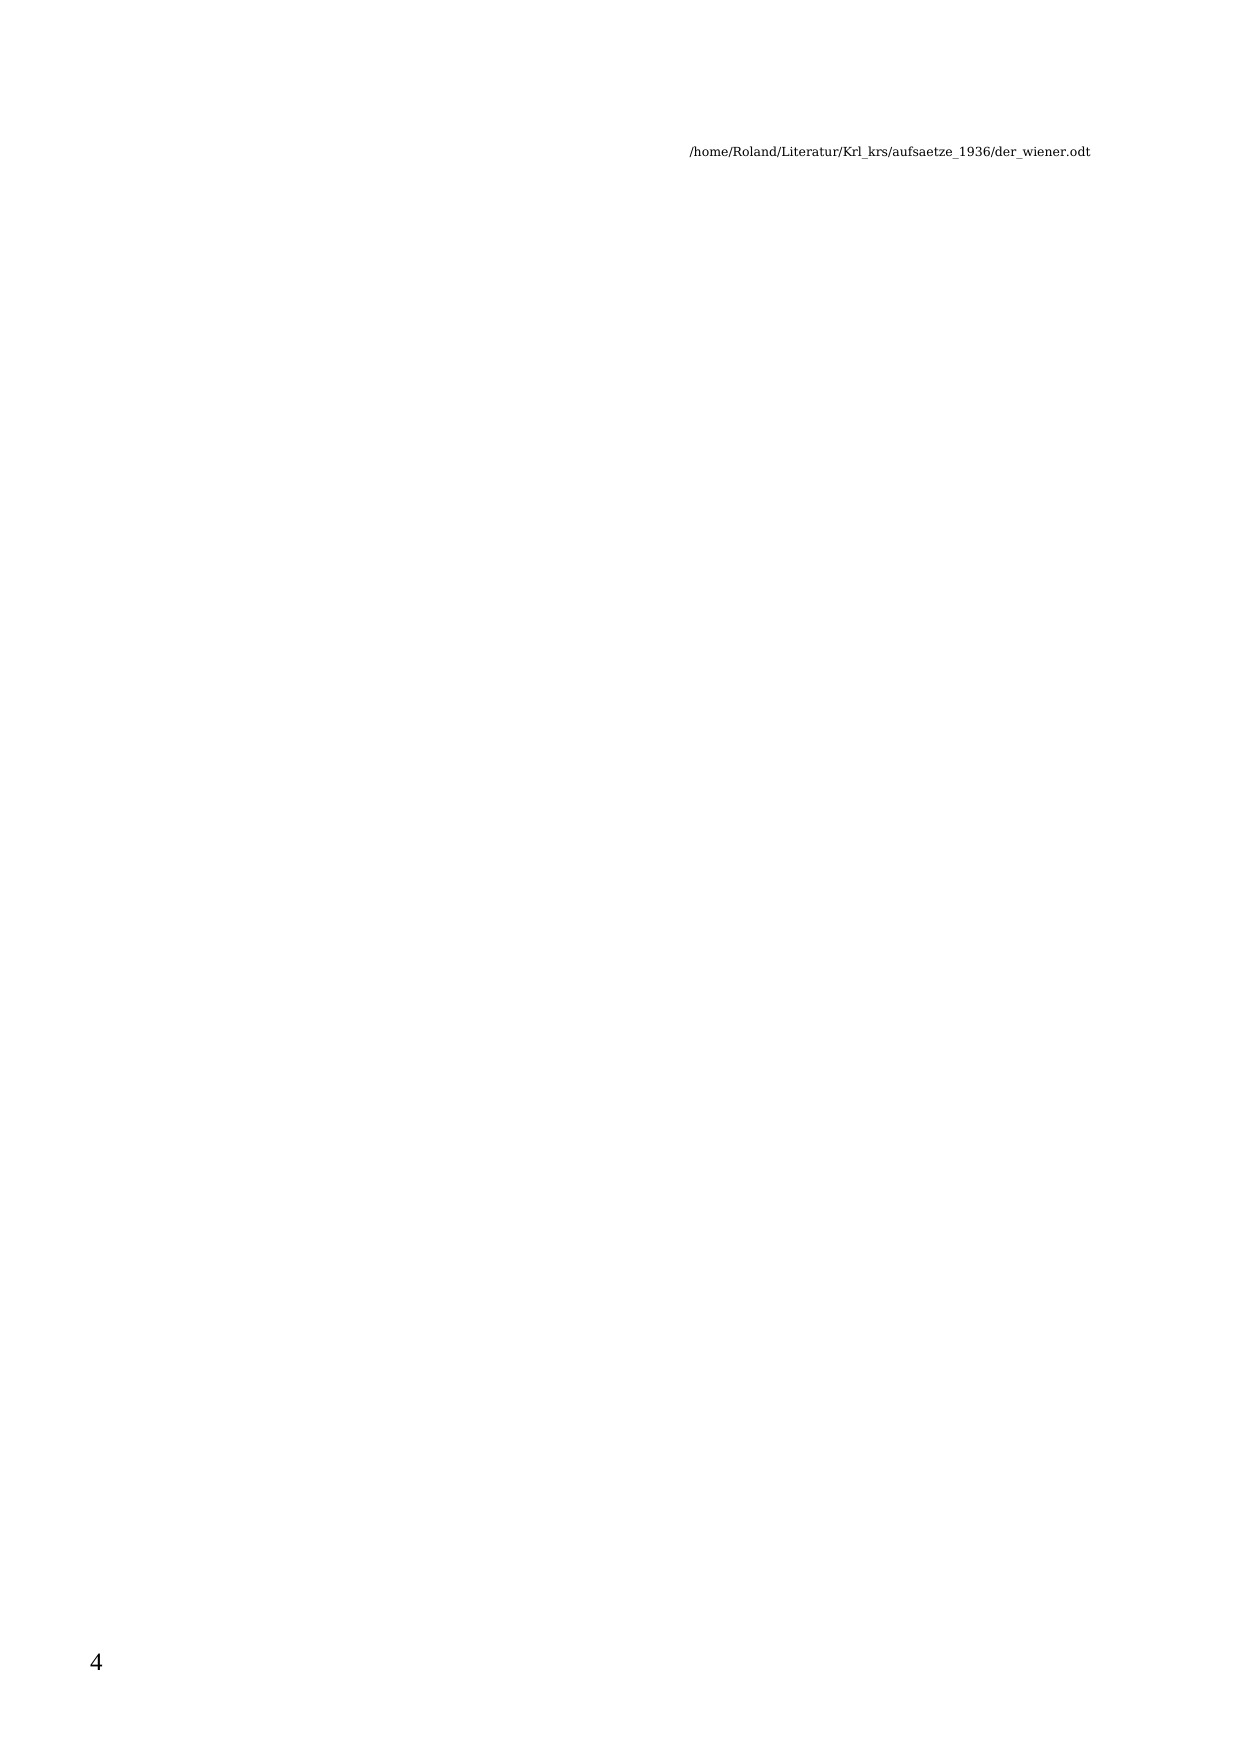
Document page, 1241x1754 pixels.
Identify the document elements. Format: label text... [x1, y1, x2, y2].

text /home/Roland/Literatur/Krl_krs/aufsaetze_1936/der_wiener.odt [90, 130, 1091, 159]
